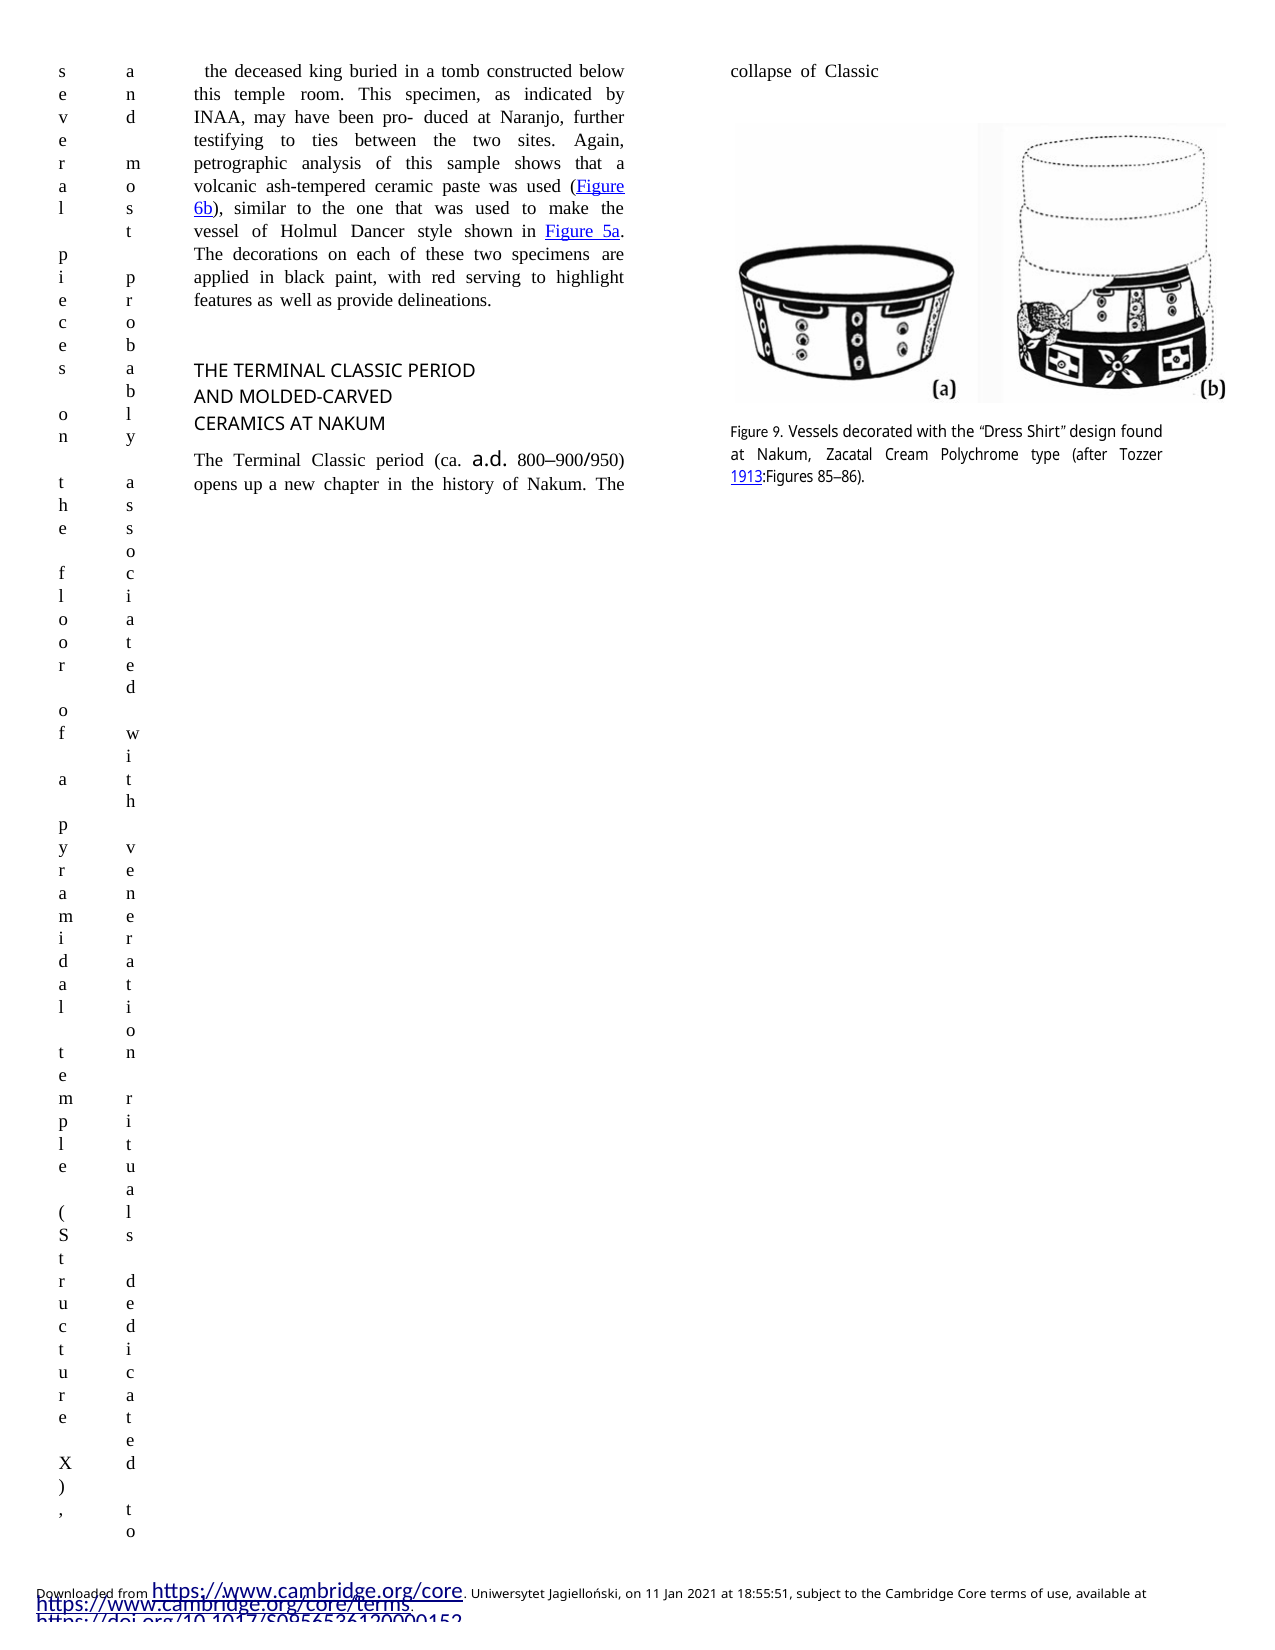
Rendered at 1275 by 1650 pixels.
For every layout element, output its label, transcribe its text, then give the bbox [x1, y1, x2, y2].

text several pieces on the floor of a pyramidal temple (Structure X), and most probably associated with veneration rituals dedicated to the deceased king buried in a tomb constructed below this temple room. This specimen, as indicated by INAA, may have been pro- duced at Naranjo, further testifying to ties between the two sites. Again, petrographic analysis of this sample shows that a volcanic ash-tempered ceramic paste was used (Figure 6b), similar to the one that was used to make the vessel of Holmul Dancer style shown in Figure 5a. The decorations on each of these two specimens are applied in black paint, with red serving to highlight features as well as provide delineations. [194, 60, 624, 310]
text collapse of Classic [730, 60, 1163, 82]
text THE TERMINAL CLASSIC PERIOD AND MOLDED-CARVED CERAMICS AT NAKUM [194, 357, 484, 435]
text The Terminal Classic period (ca. a.d. 800–900/950) opens up a new chapter in the history of Nakum. The [194, 444, 624, 495]
text Figure 9. Vessels decorated with the “Dress Shirt” design found at Nakum, Zacatal Cream Polychrome type (after Tozzer 1913:Figures 85–86). [730, 419, 1163, 487]
